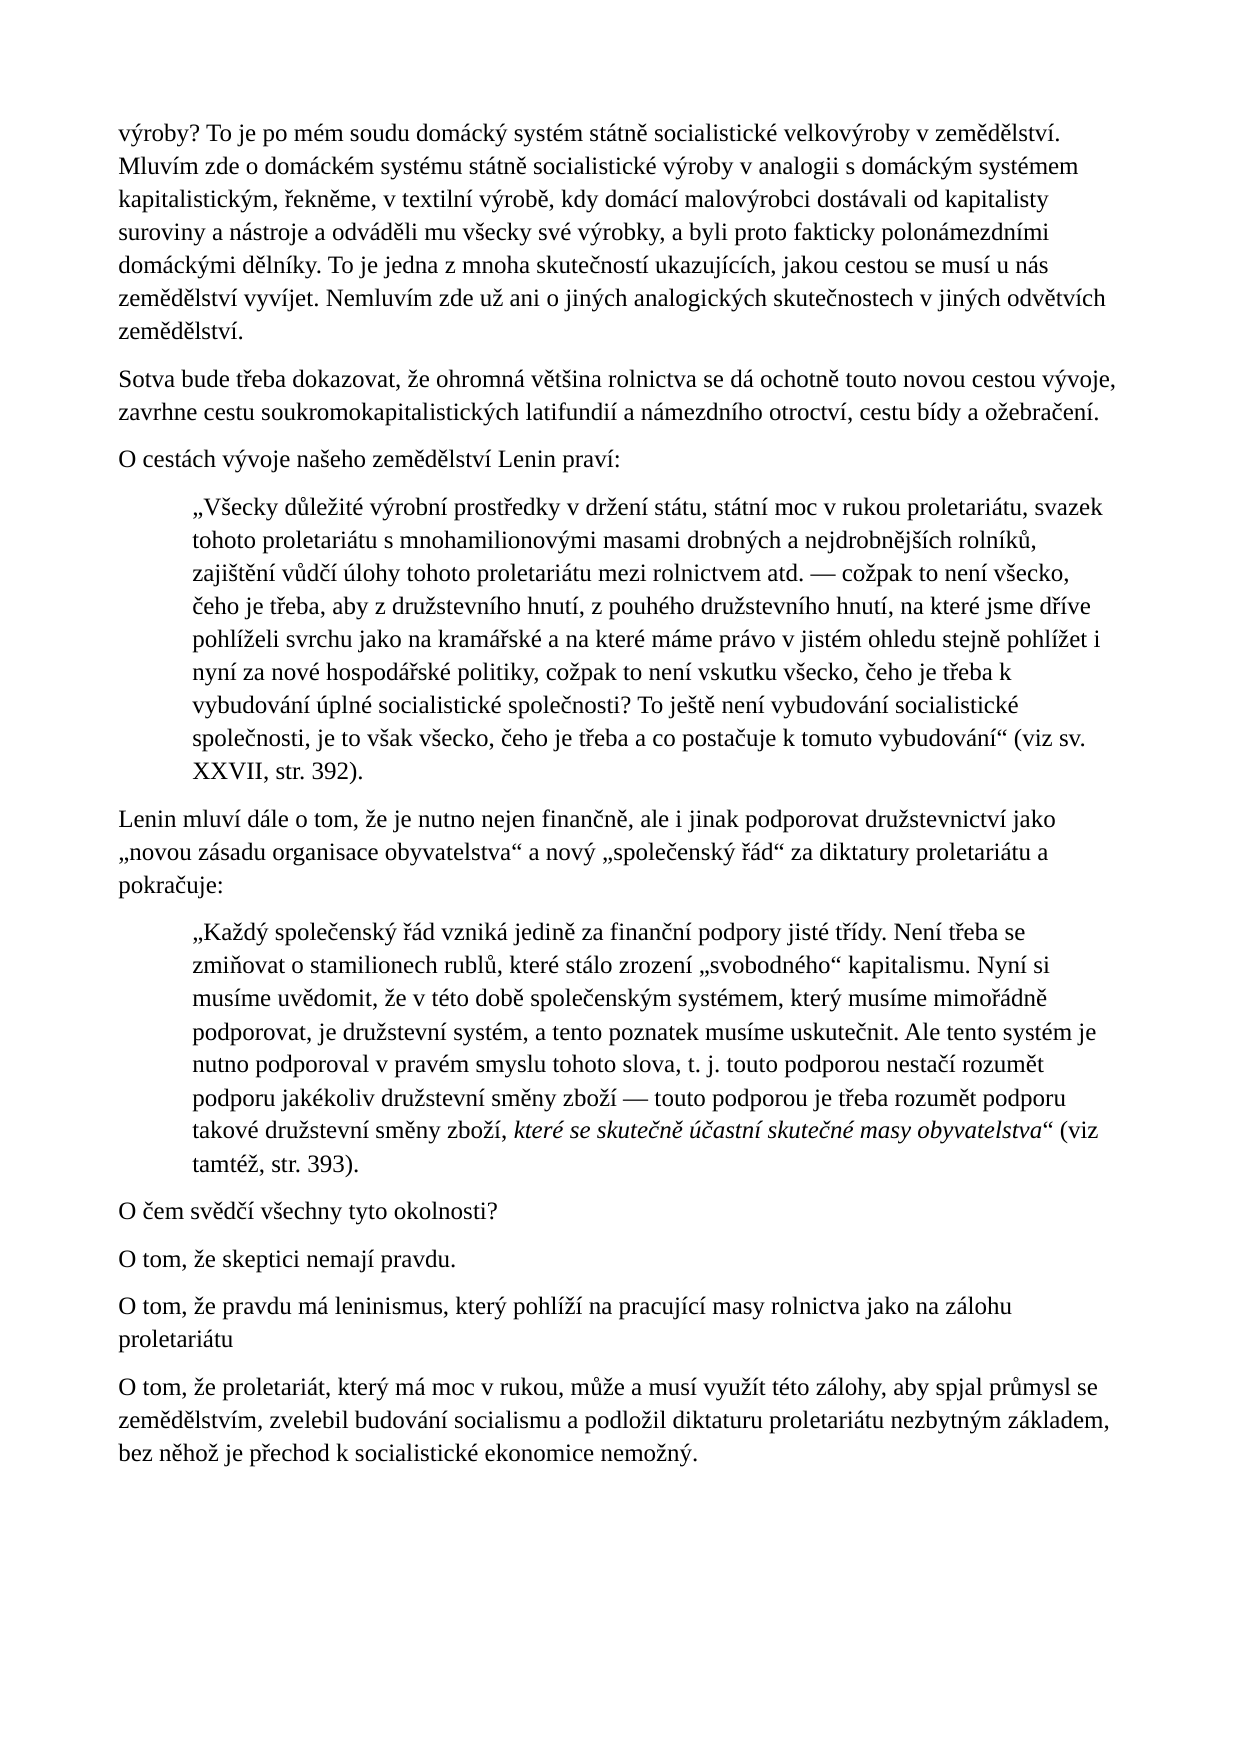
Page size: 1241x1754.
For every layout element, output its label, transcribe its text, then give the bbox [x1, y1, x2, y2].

text O tom, že skeptici nemají pravdu. [118, 1244, 1122, 1273]
text O tom, že pravdu má leninismus, který pohlíží na pracující masy rolnictva jako na zálohu proletariátu [118, 1291, 1122, 1353]
text „Všecky důležité výrobní prostředky v držení státu, státní moc v rukou proletariátu, svazek tohoto proletariátu s mnohamilionovými masami drobných a nejdrobnějších rolníků, zajištění vůdčí úlohy tohoto proletariátu mezi rolnictvem atd. — cožpak to není všecko, čeho je třeba, aby z družstevního hnutí, z pouhého družstevního hnutí, na které jsme dříve pohlíželi svrchu jako na kramářské a na které máme právo v jistém ohledu stejně pohlížet i nyní za nové hospodářské politiky, cožpak to není vskutku všecko, čeho je třeba k vybudování úplné socialistické společnosti? To ještě není vybudování socialistické společnosti, je to však všecko, čeho je třeba a co postačuje k tomuto vybudování“ (viz sv. XXVII, str. 392). [192, 492, 1122, 785]
text O cestách vývoje našeho zemědělství Lenin praví: [118, 444, 1122, 473]
text Sotva bude třeba dokazovat, že ohromná většina rolnictva se dá ochotně touto novou cestou vývoje, zavrhne cestu soukromokapitalistických latifundií a námezdního otroctví, cestu bídy a ožebračení. [118, 364, 1122, 426]
text „Každý společenský řád vzniká jedině za finanční podpory jisté třídy. Není třeba se zmiňovat o stamilionech rublů, které stálo zrození „svobodného“ kapitalismu. Nyní si musíme uvědomit, že v této době společenským systémem, který musíme mimořádně podporovat, je družstevní systém, a tento poznatek musíme uskutečnit. Ale tento systém je nutno podporoval v pravém smyslu tohoto slova, t. j. touto podporou nestačí rozumět podporu jakékoliv družstevní směny zboží — touto podporou je třeba rozumět podporu takové družstevní směny zboží, které se skutečně účastní skutečné masy obyvatelstva“ (viz tamtéž, str. 393). [192, 917, 1122, 1177]
text O tom, že proletariát, který má moc v rukou, může a musí využít této zálohy, aby spjal průmysl se zemědělstvím, zvelebil budování socialismu a podložil diktaturu proletariátu nezbytným základem, bez něhož je přechod k socialistické ekonomice nemožný. [118, 1372, 1122, 1467]
text O čem svědčí všechny tyto okolnosti? [118, 1196, 1122, 1225]
text výroby? To je po mém soudu domácký systém státně socialistické velkovýroby v zemědělství. Mluvím zde o domáckém systému státně socialistické výroby v analogii s domáckým systémem kapitalistickým, řekněme, v textilní výrobě, kdy domácí malovýrobci dostávali od kapitalisty suroviny a nástroje a odváděli mu všecky své výrobky, a byli proto fakticky polonámezdními domáckými dělníky. To je jedna z mnoha skutečností ukazujících, jakou cestou se musí u nás zemědělství vyvíjet. Nemluvím zde už ani o jiných analogických skutečnostech v jiných odvětvích zemědělství. [118, 118, 1122, 345]
text Lenin mluví dále o tom, že je nutno nejen finančně, ale i jinak podporovat družstevnictví jako „novou zásadu organisace obyvatelstva“ a nový „společenský řád“ za diktatury proletariátu a pokračuje: [118, 804, 1122, 899]
